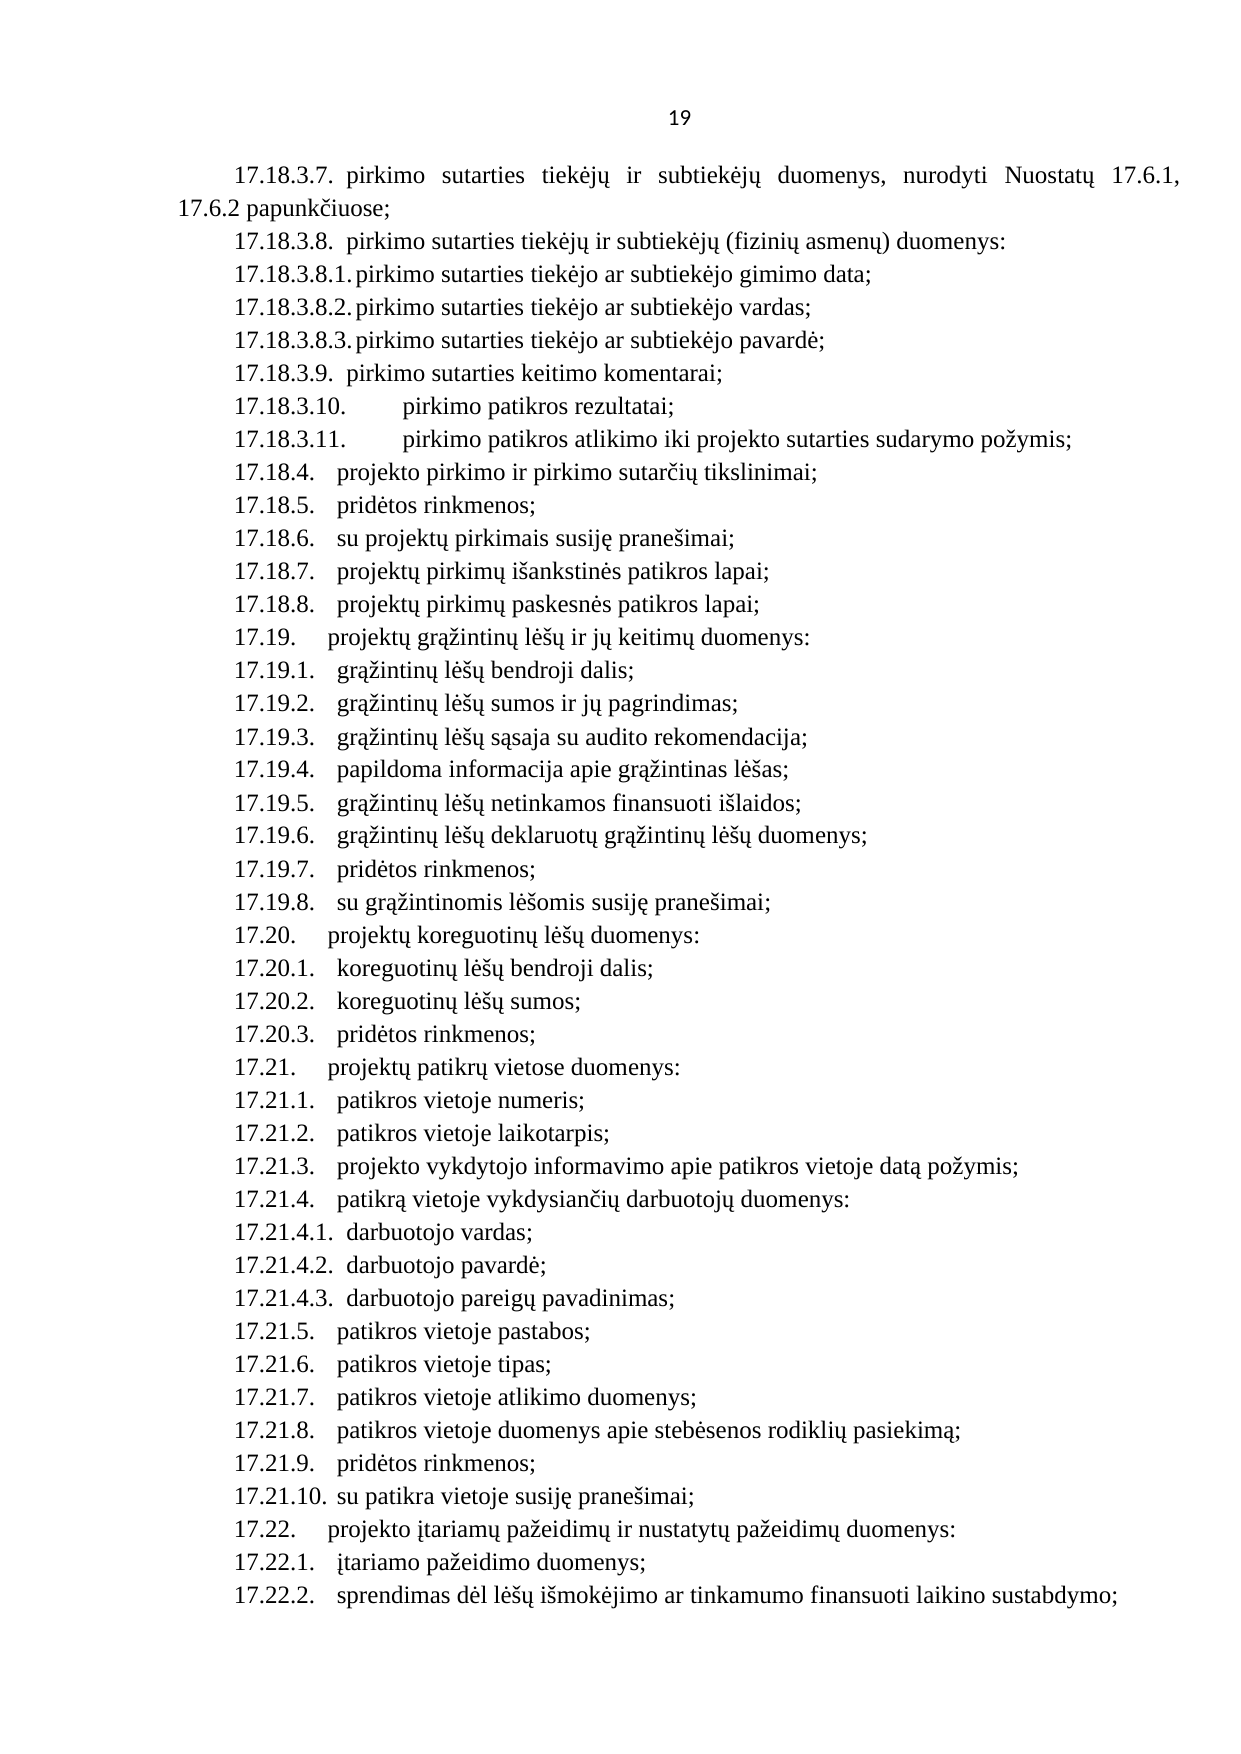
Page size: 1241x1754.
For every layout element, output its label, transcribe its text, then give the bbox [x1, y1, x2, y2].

text 17.20.2. koreguotinų lėšų sumos; [177, 986, 1181, 1014]
text 17.21.10. su patikra vietoje susiję pranešimai; [177, 1481, 1181, 1510]
text 17.18.8. projektų pirkimų paskesnės patikros lapai; [177, 589, 1181, 618]
text 17.21.4. patikrą vietoje vykdysiančių darbuotojų duomenys: [177, 1184, 1181, 1213]
text 17.19.5. grąžintinų lėšų netinkamos finansuoti išlaidos; [177, 788, 1181, 816]
text 17.19.8. su grąžintinomis lėšomis susiję pranešimai; [177, 887, 1181, 915]
text 17.18.3.8.1. pirkimo sutarties tiekėjo ar subtiekėjo gimimo data; [233, 259, 1181, 288]
text 17.19. projektų grąžintinų lėšų ir jų keitimų duomenys: [177, 622, 1181, 651]
text 17.18.3.8. pirkimo sutarties tiekėjų ir subtiekėjų (fizinių asmenų) duomenys: [177, 226, 1181, 255]
text 17.21.4.2. darbuotojo pavardė; [177, 1250, 1181, 1279]
text 17.18.5. pridėtos rinkmenos; [177, 490, 1181, 519]
text 17.21. projektų patikrų vietose duomenys: [177, 1052, 1181, 1081]
text 17.19.7. pridėtos rinkmenos; [177, 854, 1181, 882]
text 17.19.3. grąžintinų lėšų sąsaja su audito rekomendacija; [177, 722, 1181, 750]
text 17.19.6. grąžintinų lėšų deklaruotų grąžintinų lėšų duomenys; [177, 821, 1181, 849]
text 17.21.4.3. darbuotojo pareigų pavadinimas; [177, 1283, 1181, 1312]
text 17.18.7. projektų pirkimų išankstinės patikros lapai; [177, 556, 1181, 585]
text 17.22.1. įtariamo pažeidimo duomenys; [177, 1547, 1181, 1576]
text 17.18.6. su projektų pirkimais susiję pranešimai; [177, 523, 1181, 552]
text 17.19.1. grąžintinų lėšų bendroji dalis; [177, 656, 1181, 684]
text 17.19.4. papildoma informacija apie grąžintinas lėšas; [177, 754, 1181, 783]
text 17.21.7. patikros vietoje atlikimo duomenys; [177, 1382, 1181, 1411]
text 17.21.4.1. darbuotojo vardas; [177, 1217, 1181, 1246]
text 17.18.3.8.2. pirkimo sutarties tiekėjo ar subtiekėjo vardas; [233, 292, 1181, 321]
text 17.21.9. pridėtos rinkmenos; [177, 1448, 1181, 1477]
text 17.20.1. koreguotinų lėšų bendroji dalis; [177, 953, 1181, 981]
text 17.20. projektų koreguotinų lėšų duomenys: [177, 920, 1181, 948]
text 17.18.3.8.3. pirkimo sutarties tiekėjo ar subtiekėjo pavardė; [233, 325, 1181, 354]
text 17.20.3. pridėtos rinkmenos; [177, 1019, 1181, 1047]
text 17.19.2. grąžintinų lėšų sumos ir jų pagrindimas; [177, 688, 1181, 717]
text 17.21.2. patikros vietoje laikotarpis; [177, 1118, 1181, 1147]
text 17.21.6. patikros vietoje tipas; [177, 1349, 1181, 1378]
text 17.21.3. projekto vykdytojo informavimo apie patikros vietoje datą požymis; [177, 1151, 1181, 1179]
text 17.18.3.7. pirkimo sutarties tiekėjų ir subtiekėjų duomenys, nurodyti Nuostatų 17.6.1, 17.6.2 papunkčiuose; [177, 160, 1181, 222]
text 17.18.4. projekto pirkimo ir pirkimo sutarčių tikslinimai; [177, 457, 1181, 486]
text 17.22. projekto įtariamų pažeidimų ir nustatytų pažeidimų duomenys: [177, 1514, 1181, 1543]
text 17.22.2. sprendimas dėl lėšų išmokėjimo ar tinkamumo finansuoti laikino sustabdymo; [177, 1580, 1181, 1609]
text 17.21.8. patikros vietoje duomenys apie stebėsenos rodiklių pasiekimą; [177, 1415, 1181, 1444]
text 17.18.3.9. pirkimo sutarties keitimo komentarai; [177, 358, 1181, 387]
text 17.21.5. patikros vietoje pastabos; [177, 1316, 1181, 1345]
text 17.18.3.10. pirkimo patikros rezultatai; [177, 391, 1181, 420]
text 17.18.3.11. pirkimo patikros atlikimo iki projekto sutarties sudarymo požymis; [177, 424, 1181, 453]
text 17.21.1. patikros vietoje numeris; [177, 1085, 1181, 1113]
